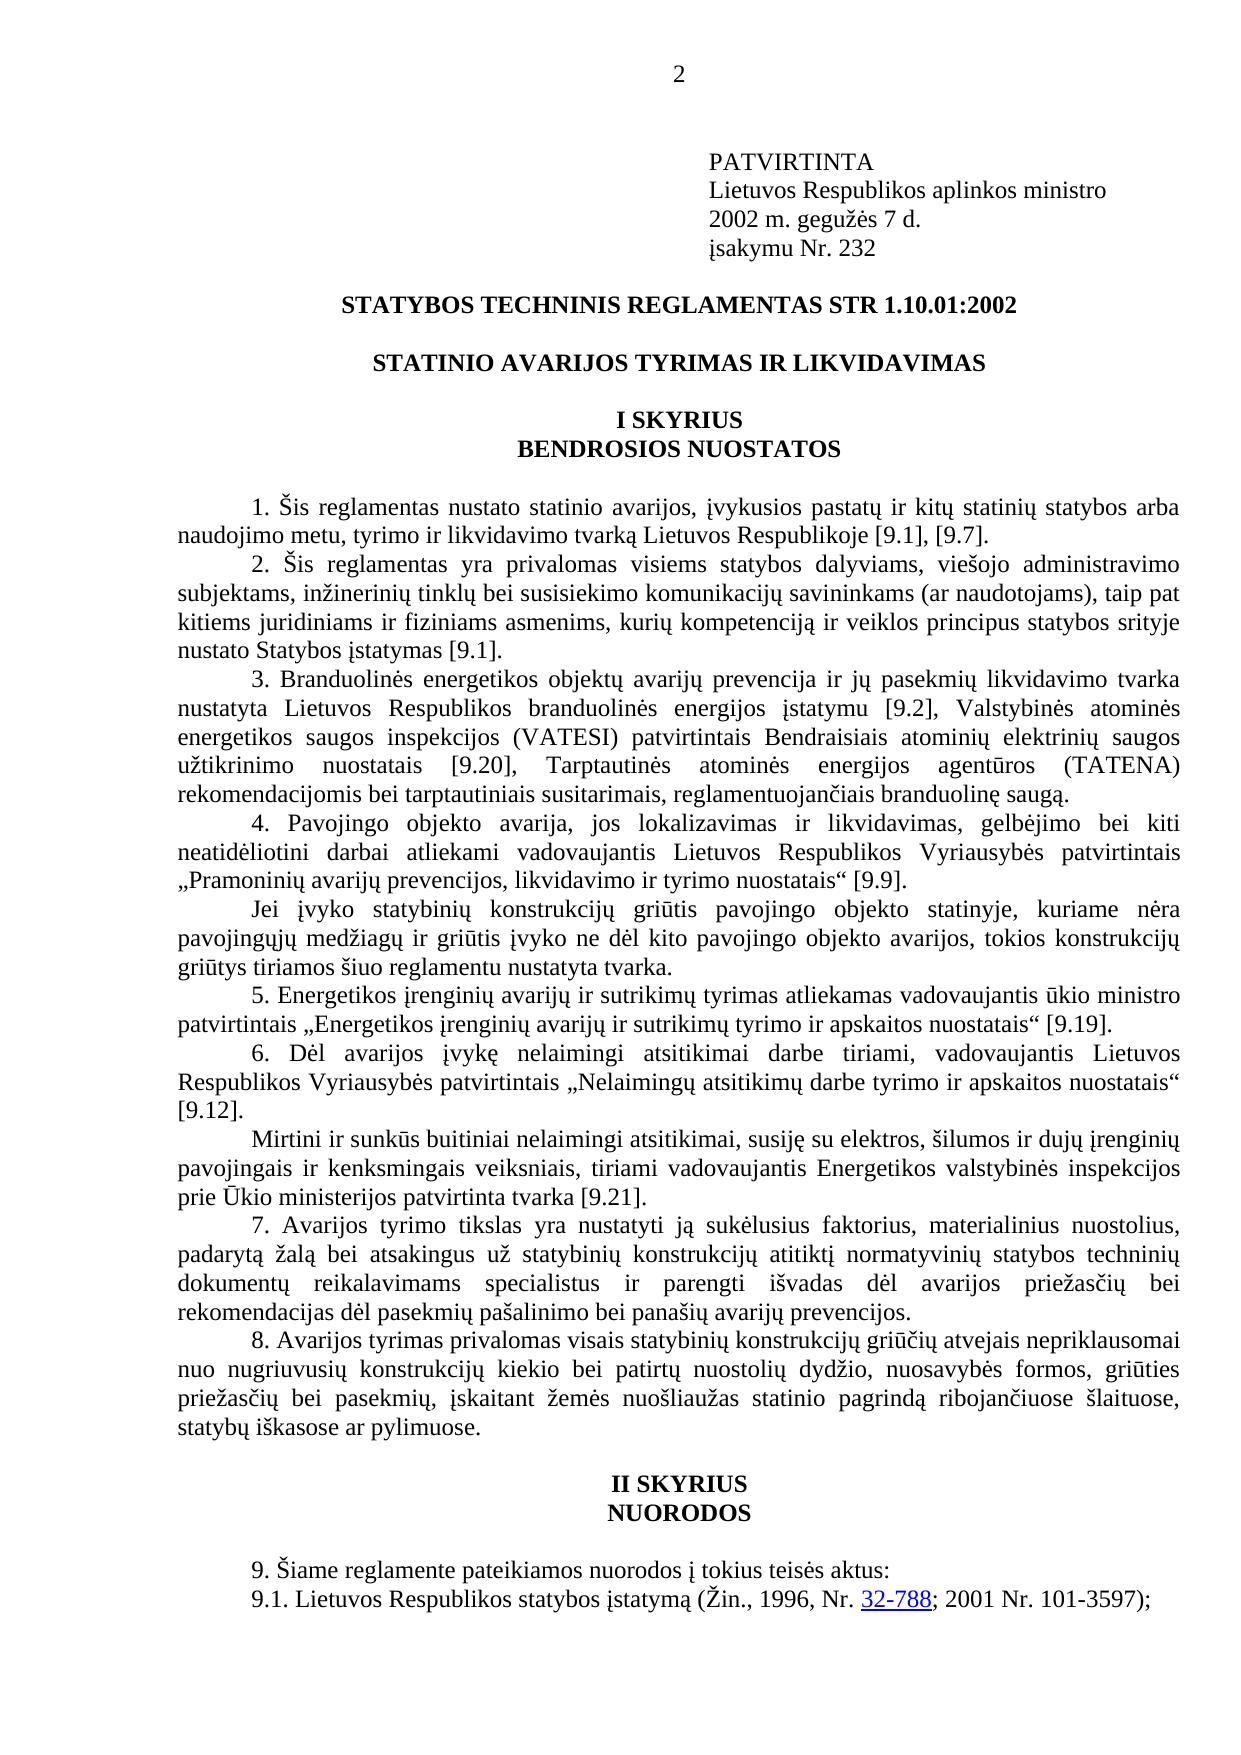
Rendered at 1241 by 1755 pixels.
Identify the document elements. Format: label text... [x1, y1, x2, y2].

text I SKYRIUS [177, 406, 1181, 434]
text Jei įvyko statybinių konstrukcijų griūtis pavojingo objekto statinyje, kuriame nėra pavojingųjų medžiagų ir griūtis įvyko ne dėl kito pavojingo objekto avarijos, tokios konstrukcijų griūtys tiriamos šiuo reglamentu nustatyta tvarka. [177, 894, 1181, 981]
text Mirtini ir sunkūs buitiniai nelaimingi atsitikimai, susiję su elektros, šilumos ir dujų įrenginių pavojingais ir kenksmingais veiksniais, tiriami vadovaujantis Energetikos valstybinės inspekcijos prie Ūkio ministerijos patvirtinta tvarka [9.21]. [177, 1124, 1181, 1211]
text įsakymu Nr. 232 [177, 233, 1181, 262]
text 2002 m. gegužės 7 d. [177, 204, 1181, 233]
text BENDROSIOS NUOSTATOS [177, 434, 1181, 463]
text 9.1. Lietuvos Respublikos statybos įstatymą (Žin., 1996, Nr. 32-788; 2001 Nr. 101-3597); [177, 1584, 1181, 1613]
text 9. Šiame reglamente pateikiamos nuorodos į tokius teisės aktus: [177, 1556, 1181, 1584]
text 6. Dėl avarijos įvykę nelaimingi atsitikimai darbe tiriami, vadovaujantis Lietuvos Respublikos Vyriausybės patvirtintais „Nelaimingų atsitikimų darbe tyrimo ir apskaitos nuostatais“ [9.12]. [177, 1038, 1181, 1124]
text 2. Šis reglamentas yra privalomas visiems statybos dalyviams, viešojo administravimo subjektams, inžinerinių tinklų bei susisiekimo komunikacijų savininkams (ar naudotojams), taip pat kitiems juridiniams ir fiziniams asmenims, kurių kompetenciją ir veiklos principus statybos srityje nustato Statybos įstatymas [9.1]. [177, 549, 1181, 664]
text STATYBOS TECHNINIS REGLAMENTAS STR 1.10.01:2002 [177, 291, 1181, 319]
text 4. Pavojingo objekto avarija, jos lokalizavimas ir likvidavimas, gelbėjimo bei kiti neatidėliotini darbai atliekami vadovaujantis Lietuvos Respublikos Vyriausybės patvirtintais „Pramoninių avarijų prevencijos, likvidavimo ir tyrimo nuostatais“ [9.9]. [177, 808, 1181, 894]
text 5. Energetikos įrenginių avarijų ir sutrikimų tyrimas atliekamas vadovaujantis ūkio ministro patvirtintais „Energetikos įrenginių avarijų ir sutrikimų tyrimo ir apskaitos nuostatais“ [9.19]. [177, 981, 1181, 1038]
text Lietuvos Respublikos aplinkos ministro [177, 176, 1181, 204]
text 1. Šis reglamentas nustato statinio avarijos, įvykusios pastatų ir kitų statinių statybos arba naudojimo metu, tyrimo ir likvidavimo tvarką Lietuvos Respublikoje [9.1], [9.7]. [177, 492, 1181, 549]
text 8. Avarijos tyrimas privalomas visais statybinių konstrukcijų griūčių atvejais nepriklausomai nuo nugriuvusių konstrukcijų kiekio bei patirtų nuostolių dydžio, nuosavybės formos, griūties priežasčių bei pasekmių, įskaitant žemės nuošliaužas statinio pagrindą ribojančiuose šlaituose, statybų iškasose ar pylimuose. [177, 1326, 1181, 1441]
text II SKYRIUS [177, 1469, 1181, 1498]
text STATINIO AVARIJOS TYRIMAS IR LIKVIDAVIMAS [177, 348, 1181, 377]
text NUORODOS [177, 1498, 1181, 1527]
text PATVIRTINTA [177, 147, 1181, 176]
text 3. Branduolinės energetikos objektų avarijų prevencija ir jų pasekmių likvidavimo tvarka nustatyta Lietuvos Respublikos branduolinės energijos įstatymu [9.2], Valstybinės atominės energetikos saugos inspekcijos (VATESI) patvirtintais Bendraisiais atominių elektrinių saugos užtikrinimo nuostatais [9.20], Tarptautinės atominės energijos agentūros (TATENA) rekomendacijomis bei tarptautiniais susitarimais, reglamentuojančiais branduolinę saugą. [177, 664, 1181, 808]
text 7. Avarijos tyrimo tikslas yra nustatyti ją sukėlusius faktorius, materialinius nuostolius, padarytą žalą bei atsakingus už statybinių konstrukcijų atitiktį normatyvinių statybos techninių dokumentų reikalavimams specialistus ir parengti išvadas dėl avarijos priežasčių bei rekomendacijas dėl pasekmių pašalinimo bei panašių avarijų prevencijos. [177, 1211, 1181, 1326]
